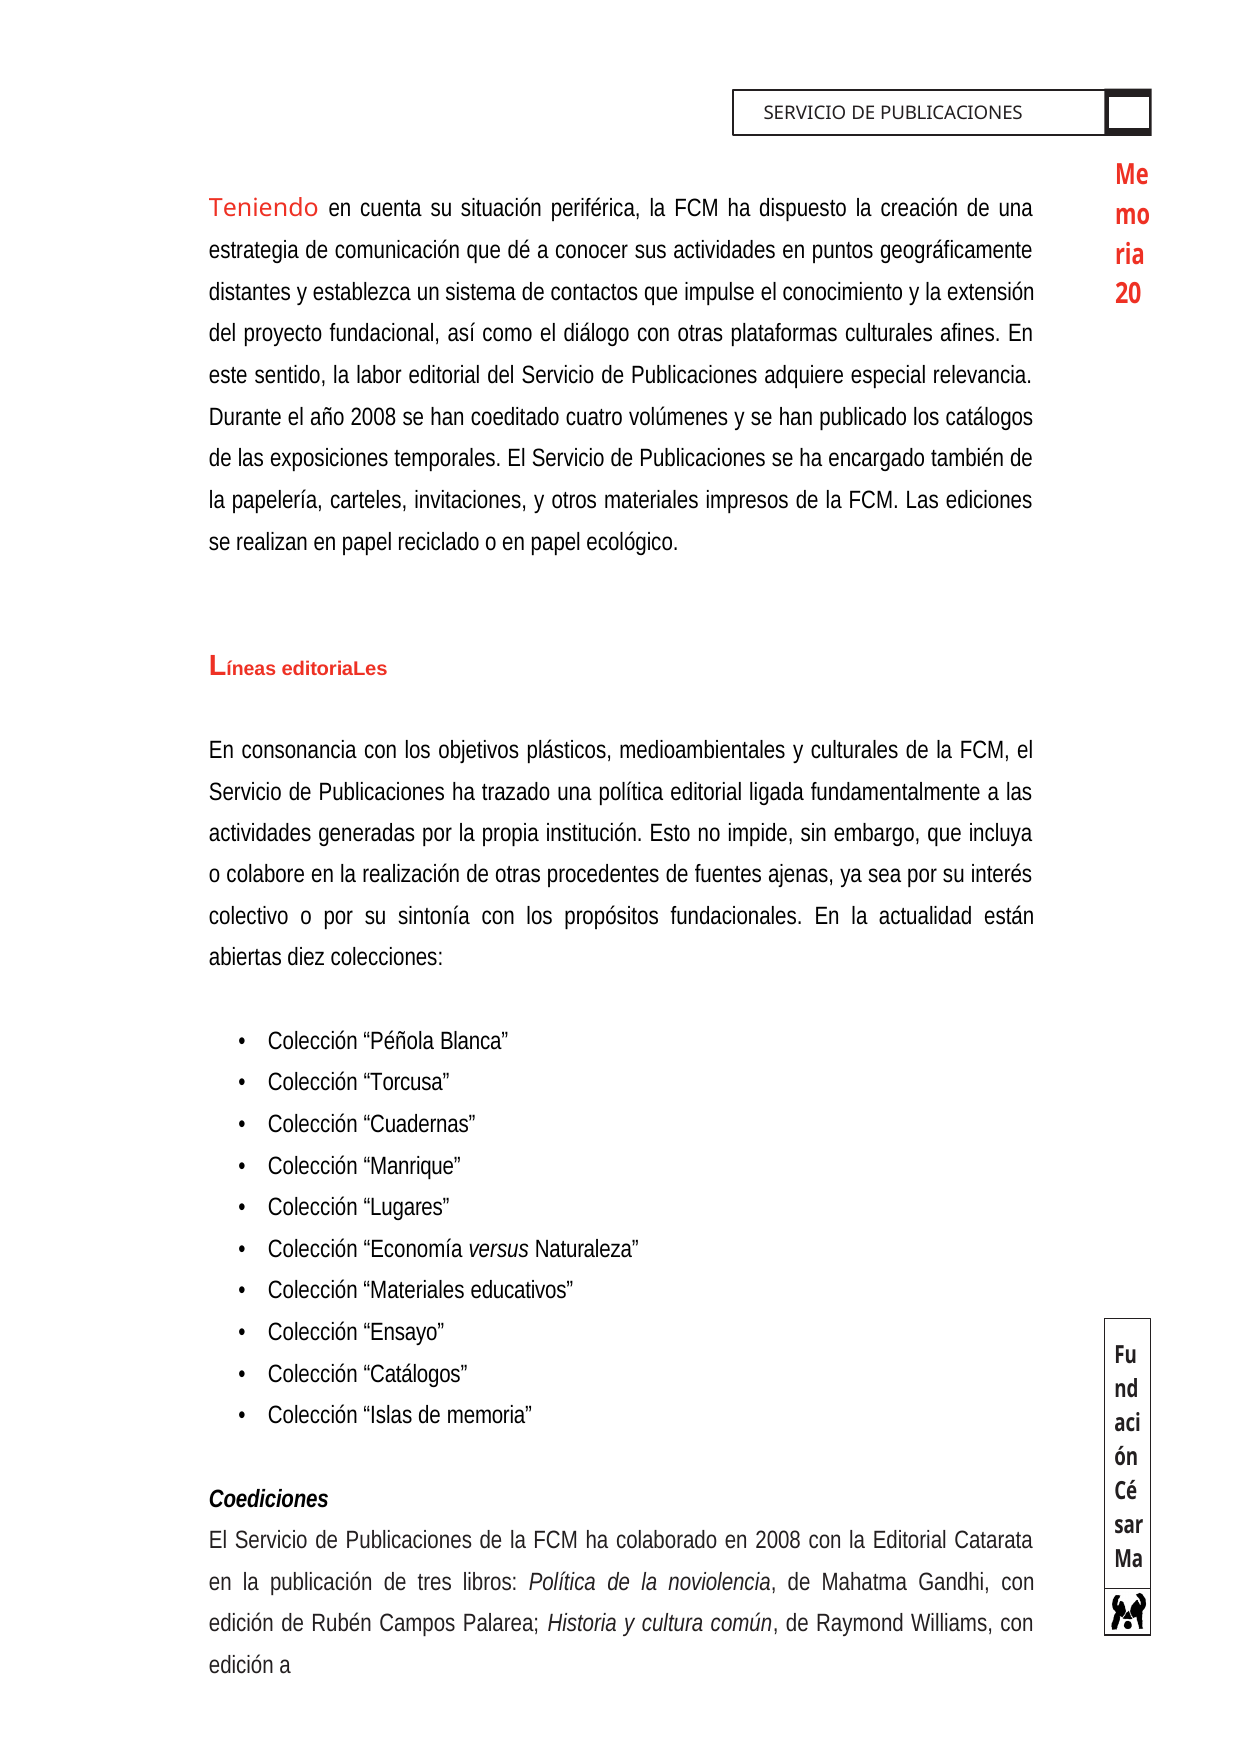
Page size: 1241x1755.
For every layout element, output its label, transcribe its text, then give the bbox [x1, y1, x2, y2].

list Colección “Islas de memoria” [238, 1400, 1063, 1429]
list Colección “Lugares” [238, 1192, 1063, 1221]
text Fundación César Manrique [1114, 1336, 1145, 1574]
subtitle Coediciones [209, 1484, 1063, 1512]
list Colección “Cuadernas” [238, 1109, 1063, 1138]
list Colección “Economía versus Naturaleza” [238, 1234, 1063, 1263]
text El Servicio de Publicaciones de la FCM ha colaborado en 2008 con la Editorial Catarata en la publicación de tres libros: Política de la noviolencia, de Mahatma Gandhi, con edición de Rubén Campos Palarea; Historia y cultura común, de Raymond Williams, con edición a [209, 1525, 1034, 1678]
list Colección “Ensayo” [238, 1317, 1063, 1346]
list Colección “Péñola Blanca” [238, 1026, 1063, 1054]
text En consonancia con los objetivos plásticos, medioambientales y culturales de la FCM, el Servicio de Publicaciones ha trazado una política editorial ligada fundamentalmente a las actividades generadas por la propia institución. Esto no impide, sin embargo, que incluya o colabore en la realización de otras procedentes de fuentes ajenas, ya sea por su interés colectivo o por su sintonía con los propósitos fundacionales. En la actualidad están abiertas diez colecciones: [209, 735, 1034, 971]
text Teniendo en cuenta su situación periférica, la FCM ha dispuesto la creación de una estrategia de comunicación que dé a conocer sus actividades en puntos geográficamente distantes y establezca un sistema de contactos que impulse el conocimiento y la extensión del proyecto fundacional, así como el diálogo con otras plataformas culturales afines. En este sentido, la labor editorial del Servicio de Publicaciones adquiere especial relevancia. Durante el año 2008 se han coeditado cuatro volúmenes y se han publicado los catálogos de las exposiciones temporales. El Servicio de Publicaciones se ha encargado también de la papelería, carteles, invitaciones, y otros materiales impresos de la FCM. Las ediciones se realizan en papel reciclado o en papel ecológico. [209, 183, 1035, 558]
list Colección “Materiales educativos” [238, 1276, 1063, 1304]
list Colección “Torcusa” [238, 1067, 1063, 1096]
text Memoria 2008 [1115, 153, 1151, 306]
list Colección “Manrique” [238, 1151, 1063, 1179]
text Líneas editoriaLes [209, 648, 1063, 681]
list Colección “Catálogos” [238, 1359, 1063, 1387]
